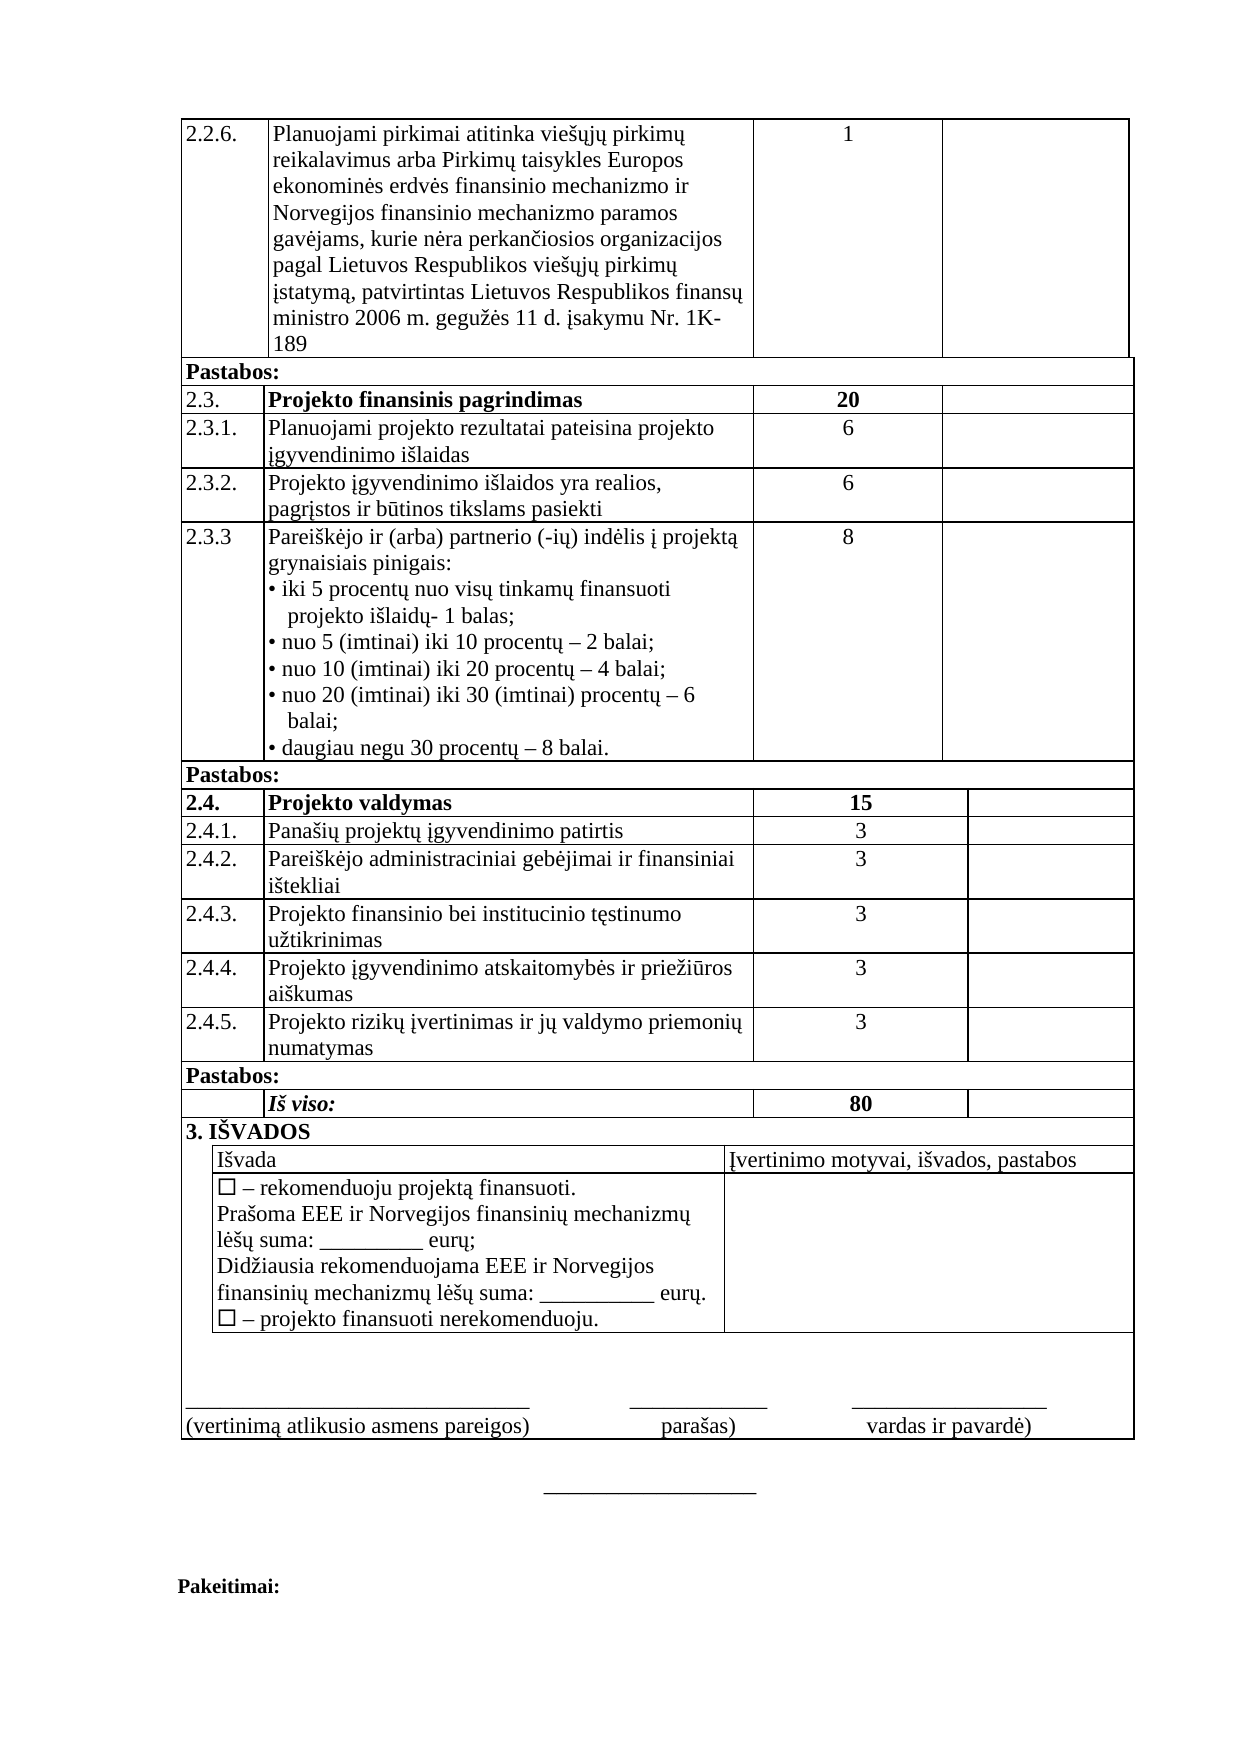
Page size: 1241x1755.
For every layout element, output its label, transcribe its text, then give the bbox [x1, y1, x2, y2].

table_cell [182, 1172, 212, 1332]
table_cell [969, 900, 1133, 952]
table_cell 2.4.4. [182, 954, 263, 1007]
table_cell [182, 1145, 212, 1172]
table_cell 3 [754, 954, 967, 1007]
table_cell 6 [754, 469, 942, 521]
table_cell 3 [754, 817, 758, 844]
table_cell [1130, 146, 1134, 357]
table_cell 3 [754, 1008, 967, 1061]
table_cell [943, 120, 1128, 357]
table_cell 6 [754, 414, 942, 467]
table_cell [969, 954, 1133, 1007]
table_cell 1 [754, 120, 942, 357]
table_cell 2.4. [259, 790, 263, 816]
table_cell 2.4.2. [182, 845, 263, 898]
text _________________ [177, 1468, 1122, 1497]
table_cell [943, 386, 947, 413]
table_cell 2.4. [182, 790, 186, 816]
table_cell 8 [754, 523, 942, 760]
table_cell [182, 1090, 186, 1117]
table_cell 2.2.6. [182, 120, 268, 357]
table_cell [943, 469, 1133, 521]
table_cell [259, 1090, 263, 1117]
table_cell 2.3.3 [182, 523, 263, 760]
table_cell [969, 845, 1133, 898]
table_cell 2.3.2. [182, 469, 263, 521]
table_cell 2.3. [259, 386, 263, 413]
table_cell 80 [754, 1090, 758, 1117]
table_cell 2.3. [182, 386, 186, 413]
table_cell 20 [938, 386, 942, 413]
table_cell [725, 1174, 1133, 1332]
table_cell 2.3.1. [182, 414, 263, 467]
table_cell 3 [754, 845, 967, 898]
table_cell 2.4.5. [182, 1008, 263, 1061]
table_cell 2.4.3. [182, 900, 263, 952]
text Pakeitimai: [177, 1574, 1122, 1598]
table_cell [943, 523, 1133, 760]
table_cell 15 [754, 790, 758, 816]
table_cell [969, 1008, 1133, 1061]
table_cell 3 [754, 900, 967, 952]
table_cell [182, 1332, 211, 1359]
table_cell 20 [754, 386, 758, 413]
table_cell [943, 414, 1133, 467]
